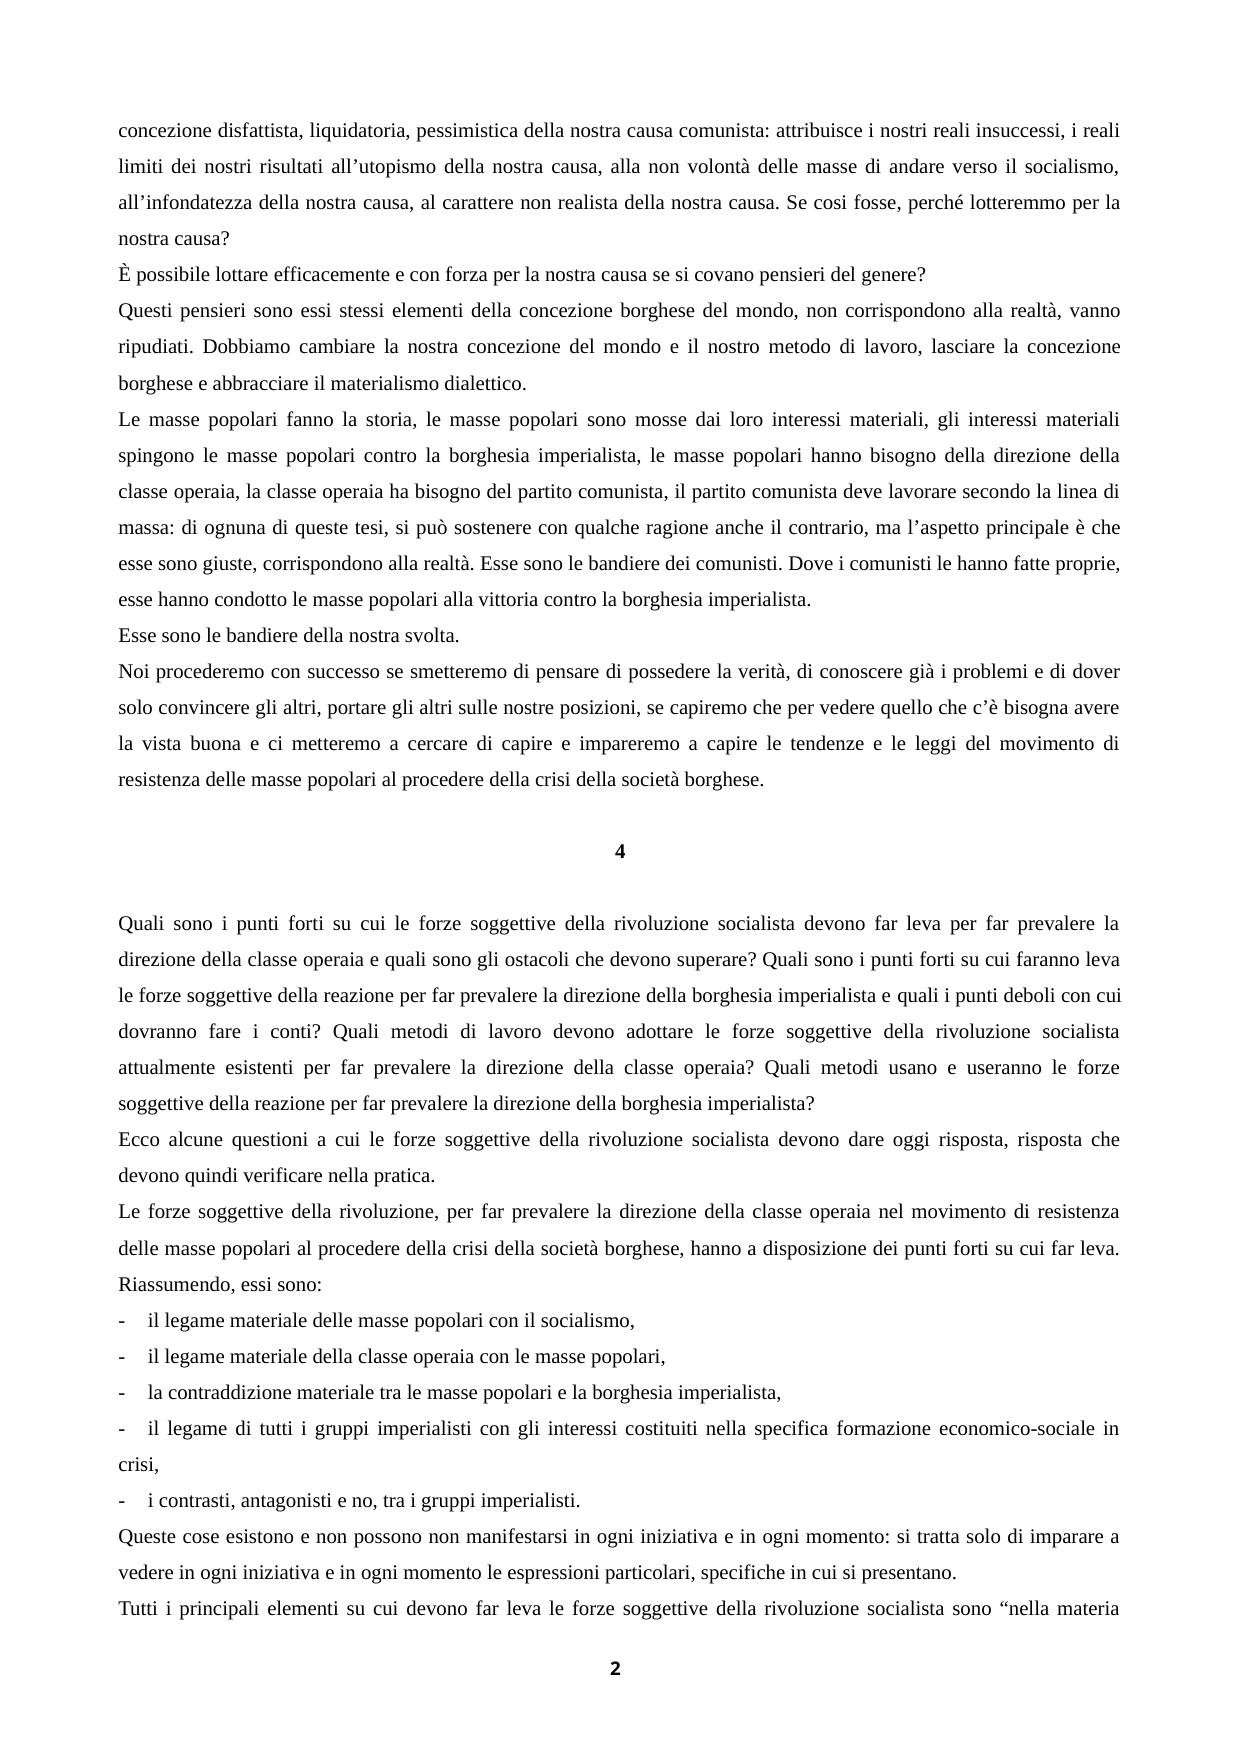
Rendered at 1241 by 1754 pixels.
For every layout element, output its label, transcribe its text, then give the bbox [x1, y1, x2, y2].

text - il legame di tutti i gruppi imperialisti con gli interessi costituiti nella specifica formazione economico-sociale in crisi, [118, 1416, 1122, 1476]
text Questi pensieri sono essi stessi elementi della concezione borghese del mondo, non corrispondono alla realtà, vanno ripudiati. Dobbiamo cambiare la nostra concezione del mondo e il nostro metodo di lavoro, lasciare la concezione borghese e abbracciare il materialismo dialettico. [118, 298, 1122, 394]
text È possibile lottare efficacemente e con forza per la nostra causa se si covano pensieri del genere? [118, 262, 1122, 286]
text Ecco alcune questioni a cui le forze soggettive della rivoluzione socialista devono dare oggi risposta, risposta che devono quindi verificare nella pratica. [118, 1127, 1122, 1187]
text Queste cose esistono e non possono non manifestarsi in ogni iniziativa e in ogni momento: si tratta solo di imparare a vedere in ogni iniziativa e in ogni momento le espressioni particolari, specifiche in cui si presentano. [118, 1524, 1122, 1584]
text Quali sono i punti forti su cui le forze soggettive della rivoluzione socialista devono far leva per far prevalere la direzione della classe operaia e quali sono gli ostacoli che devono superare? Quali sono i punti forti su cui faranno leva le forze soggettive della reazione per far prevalere la direzione della borghesia imperialista e quali i punti deboli con cui dovranno fare i conti? Quali metodi di lavoro devono adottare le forze soggettive della rivoluzione socialista attualmente esistenti per far prevalere la direzione della classe operaia? Quali metodi usano e useranno le forze soggettive della reazione per far prevalere la direzione della borghesia imperialista? [118, 911, 1122, 1115]
text - il legame materiale delle masse popolari con il socialismo, [118, 1307, 1122, 1332]
text Esse sono le bandiere della nostra svolta. [118, 623, 1122, 647]
text Tutti i principali elementi su cui devono far leva le forze soggettive della rivoluzione socialista sono “nella materia [118, 1596, 1122, 1620]
text - la contraddizione materiale tra le masse popolari e la borghesia imperialista, [118, 1379, 1122, 1404]
text - il legame materiale della classe operaia con le masse popolari, [118, 1343, 1122, 1368]
text Le forze soggettive della rivoluzione, per far prevalere la direzione della classe operaia nel movimento di resistenza delle masse popolari al procedere della crisi della società borghese, hanno a disposizione dei punti forti su cui far leva. Riassumendo, essi sono: [118, 1199, 1122, 1296]
text concezione disfattista, liquidatoria, pessimistica della nostra causa comunista: attribuisce i nostri reali insuccessi, i reali limiti dei nostri risultati all’utopismo della nostra causa, alla non volontà delle masse di andare verso il socialismo, all’infondatezza della nostra causa, al carattere non realista della nostra causa. Se cosi fosse, perché lotteremmo per la nostra causa? [118, 118, 1122, 250]
text Noi procederemo con successo se smetteremo di pensare di possedere la verità, di conoscere già i problemi e di dover solo convincere gli altri, portare gli altri sulle nostre posizioni, se capiremo che per vedere quello che c’è bisogna avere la vista buona e ci metteremo a cercare di capire e impareremo a capire le tendenze e le leggi del movimento di resistenza delle masse popolari al procedere della crisi della società borghese. [118, 659, 1122, 791]
text - i contrasti, antagonisti e no, tra i gruppi imperialisti. [118, 1488, 1122, 1512]
text Le masse popolari fanno la storia, le masse popolari sono mosse dai loro interessi materiali, gli interessi materiali spingono le masse popolari contro la borghesia imperialista, le masse popolari hanno bisogno della direzione della classe operaia, la classe operaia ha bisogno del partito comunista, il partito comunista deve lavorare secondo la linea di massa: di ognuna di queste tesi, si può sostenere con qualche ragione anche il contrario, ma l’aspetto principale è che esse sono giuste, corrispondono alla realtà. Esse sono le bandiere dei comunisti. Dove i comunisti le hanno fatte proprie, esse hanno condotto le masse popolari alla vittoria contro la borghesia imperialista. [118, 406, 1122, 611]
text 4 [118, 839, 1122, 863]
